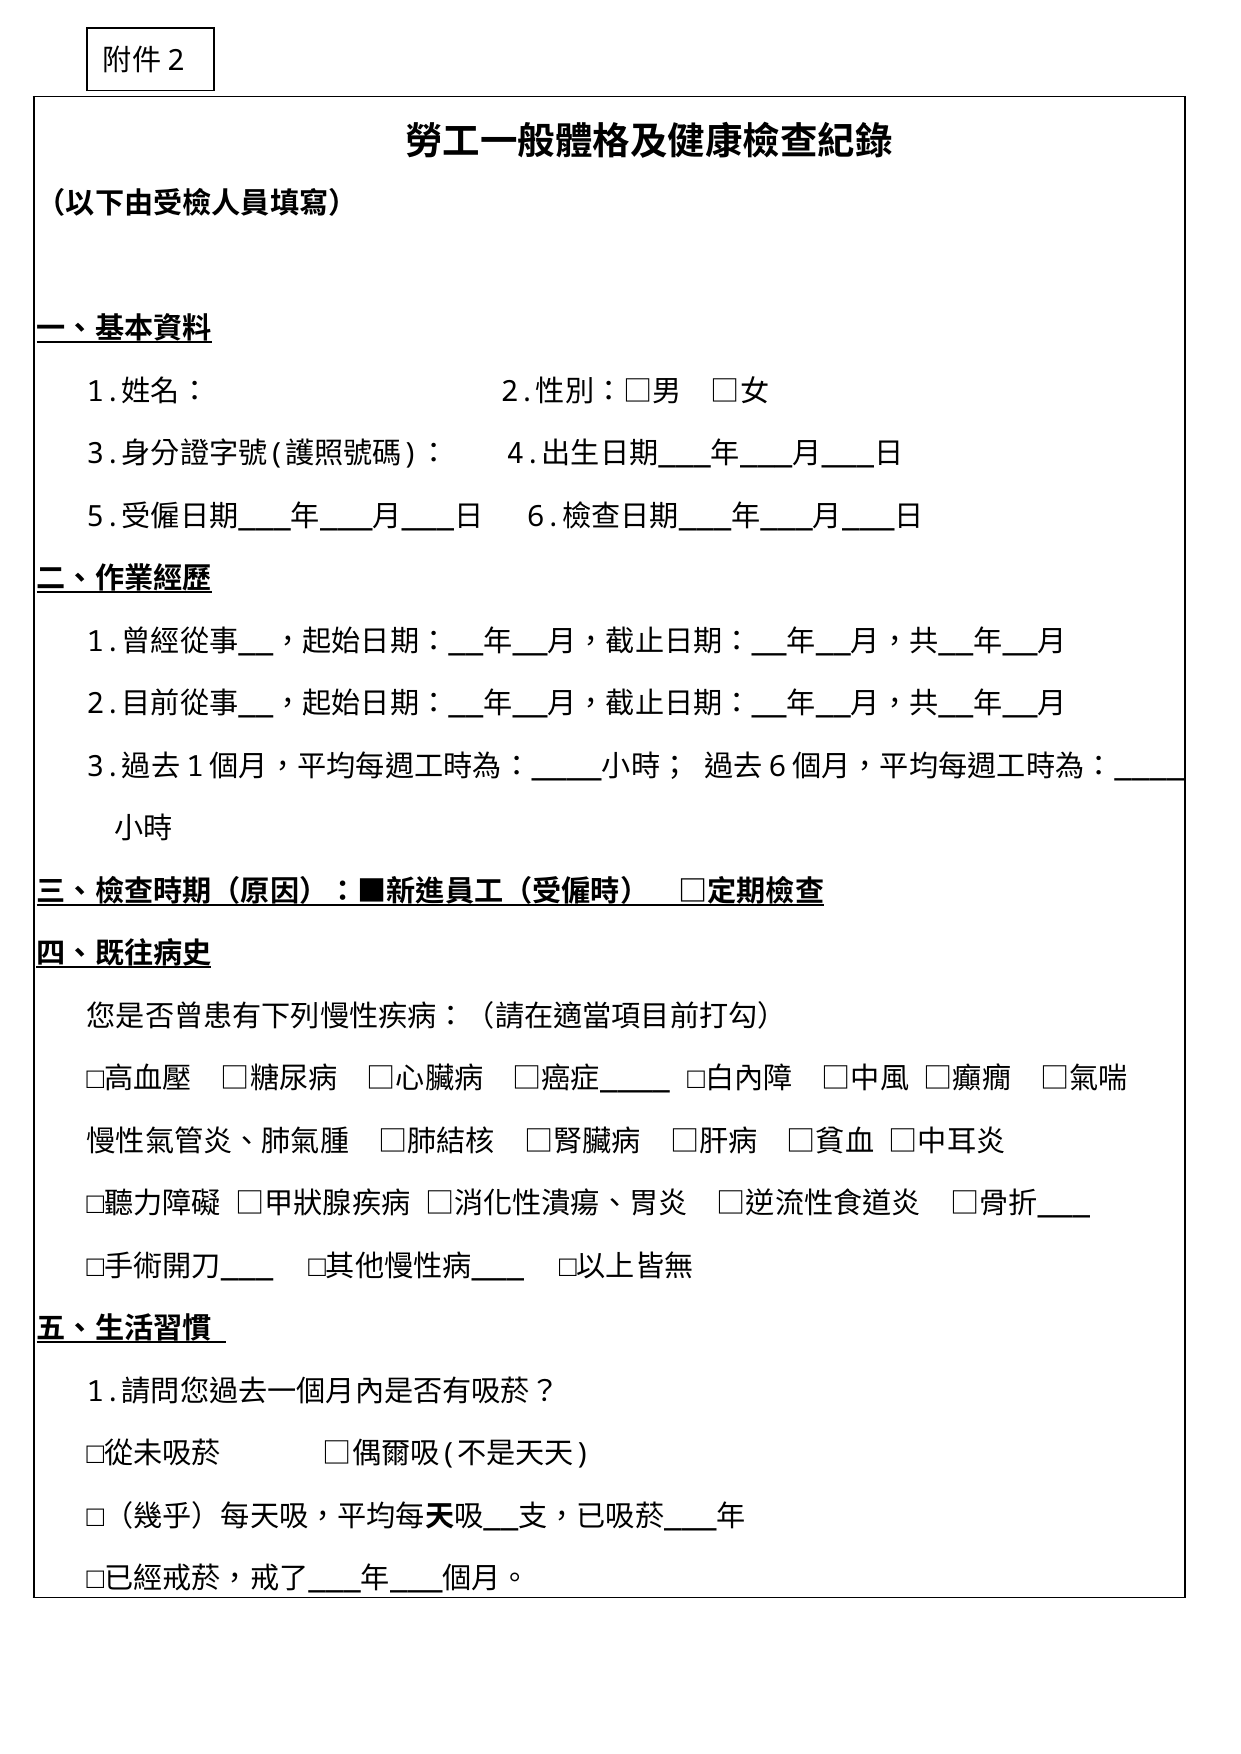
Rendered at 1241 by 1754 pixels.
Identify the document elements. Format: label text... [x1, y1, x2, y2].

table_header 勞工一般體格及健康檢查紀錄 （以下由受檢人員填寫） 一、基本資料 1.姓名： 2.性別：□男 □女 3.身分證字號(護照號碼)： 4.出生日期___年___月___日 5.受僱日期___年___月___日 6.檢查日期___年___月___日 二、作業經歷 1.曾經從事__，起始日期：__年__月，截止日期：__年__月，共__年__月 2.目前從事__，起始日期：__年__月，截止日期：__年__月，共__年__月 3.過去1個月，平均每週工時為：____小時； 過去6個月，平均每週工時為：____小時 三、檢查時期（原因）：■新進員工（受僱時） □定期檢查 四、既往病史 您是否曾患有下列慢性疾病：（請在適當項目前打勾） □高血壓 □糖尿病 □心臟病 □癌症____ □白內障 □中風 □癲癇 □氣喘 慢性氣管炎、肺氣腫 □肺結核 □腎臟病 □肝病 □貧血 □中耳炎 □聽力障礙 □甲狀腺疾病 □消化性潰瘍、胃炎 □逆流性食道炎 □骨折___ □手術開刀___ □其他慢性病___ □以上皆無 五、生活習慣 1.請問您過去一個月內是否有吸菸？ □從未吸菸 □偶爾吸(不是天天) □（幾乎）每天吸，平均每天吸__支，已吸菸___年 □已經戒菸，戒了___年___個月。 2.請問您最近六個月內是否有嚼食檳榔？ □從未嚼食檳榔 □偶爾嚼(不是天天) □（幾乎）每天嚼，平均每天嚼____顆，已嚼___年 □已經戒食，戒了___年___個月。 3.請問您過去一個月內是否有喝酒？ □從未喝酒 □偶爾喝(不是天天) □（幾乎）每天喝，平均每週喝___次，最常喝____酒，每次___瓶 □已經戒酒，戒了___年___個月。 4.請問您於工作日期間，平均每天睡眠時間為：____小時。 [35, 97, 1184, 1597]
